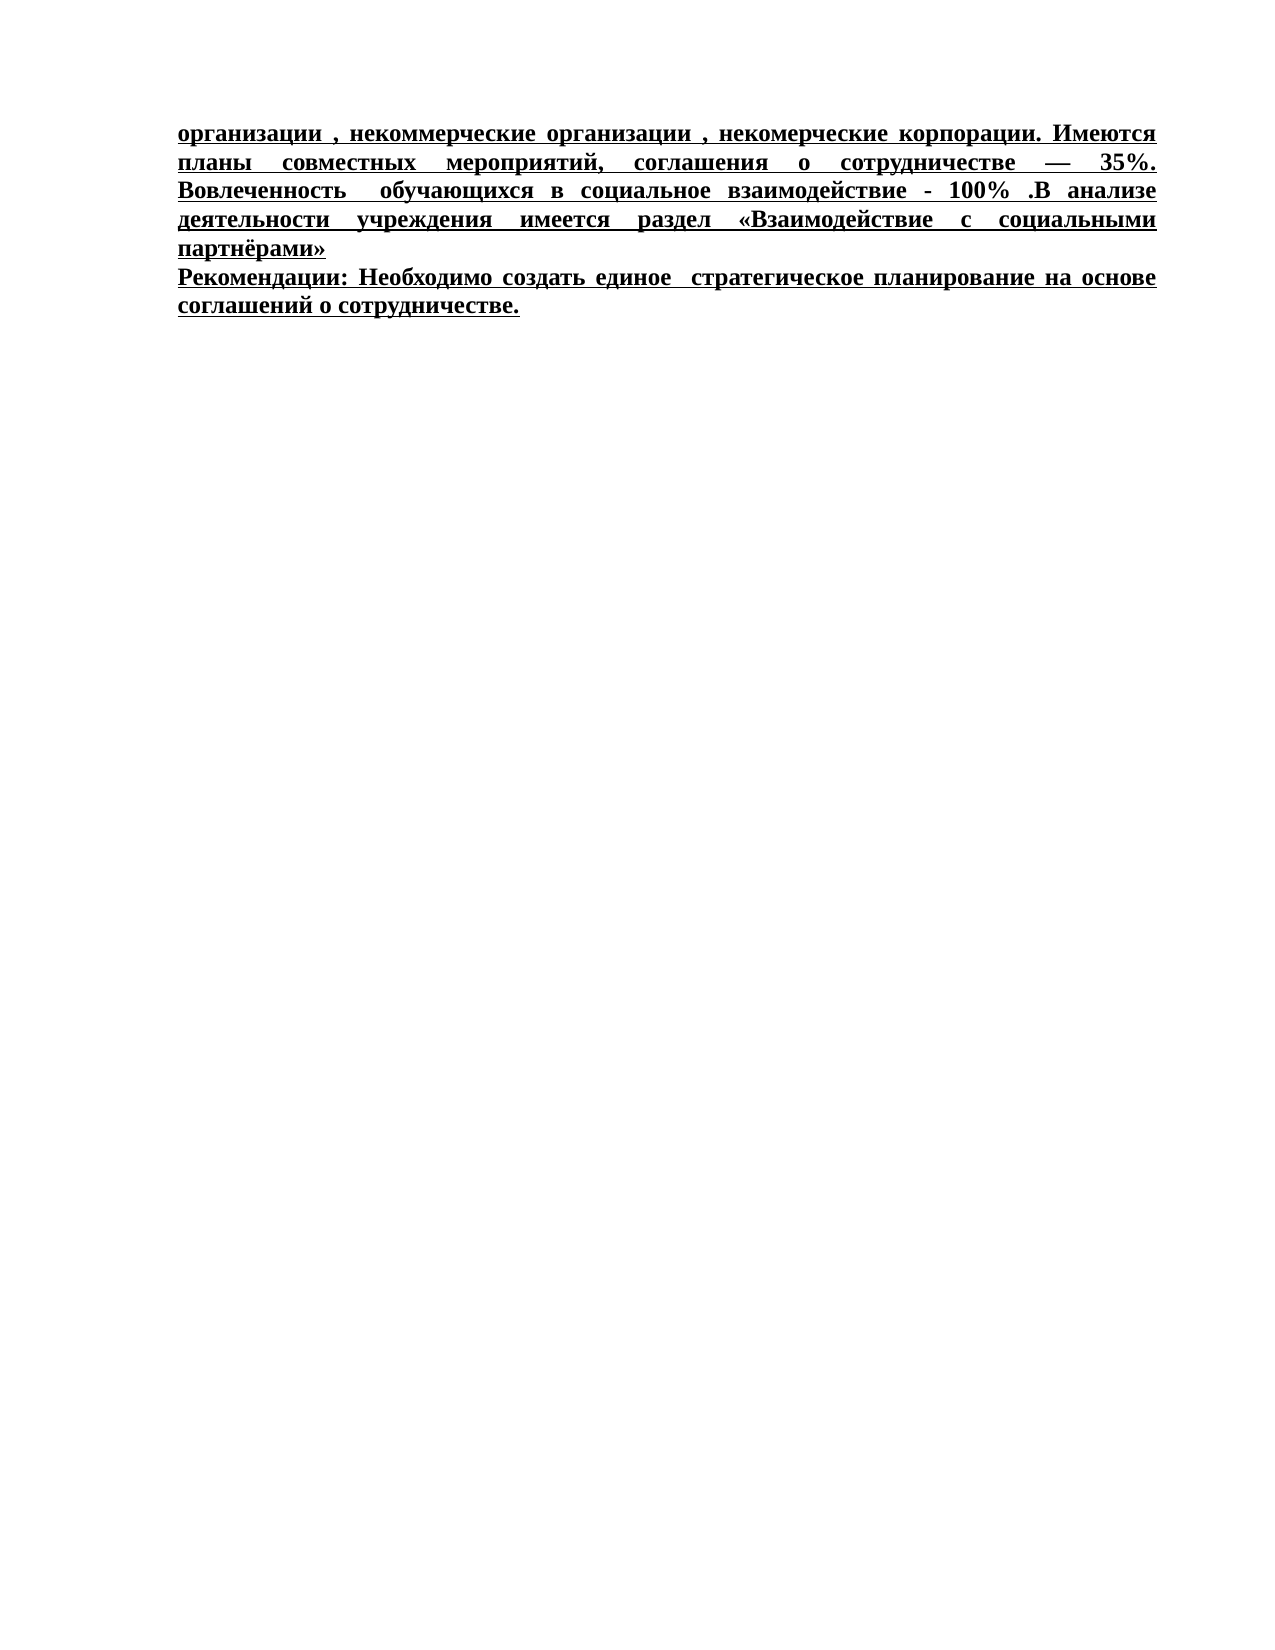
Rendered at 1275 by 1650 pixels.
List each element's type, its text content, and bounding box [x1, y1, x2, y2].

text Вовлеченность обучающихся в социальное взаимодействие - 100% .В анализе [177, 173, 1157, 201]
text деятельности учреждения имеется раздел «Взаимодействие с социальными [177, 202, 1157, 229]
text Рекомендации: Необходимо создать единое стратегическое планирование на основе [177, 262, 1157, 287]
text партнёрами» [177, 231, 1157, 262]
text соглашений о сотрудничестве. [177, 288, 1157, 319]
text планы совместных мероприятий, соглашения о сотрудничестве — 35%. [177, 144, 1157, 172]
text организации , некоммерческие организации , некомерческие корпорации. Имеются [177, 118, 1157, 143]
